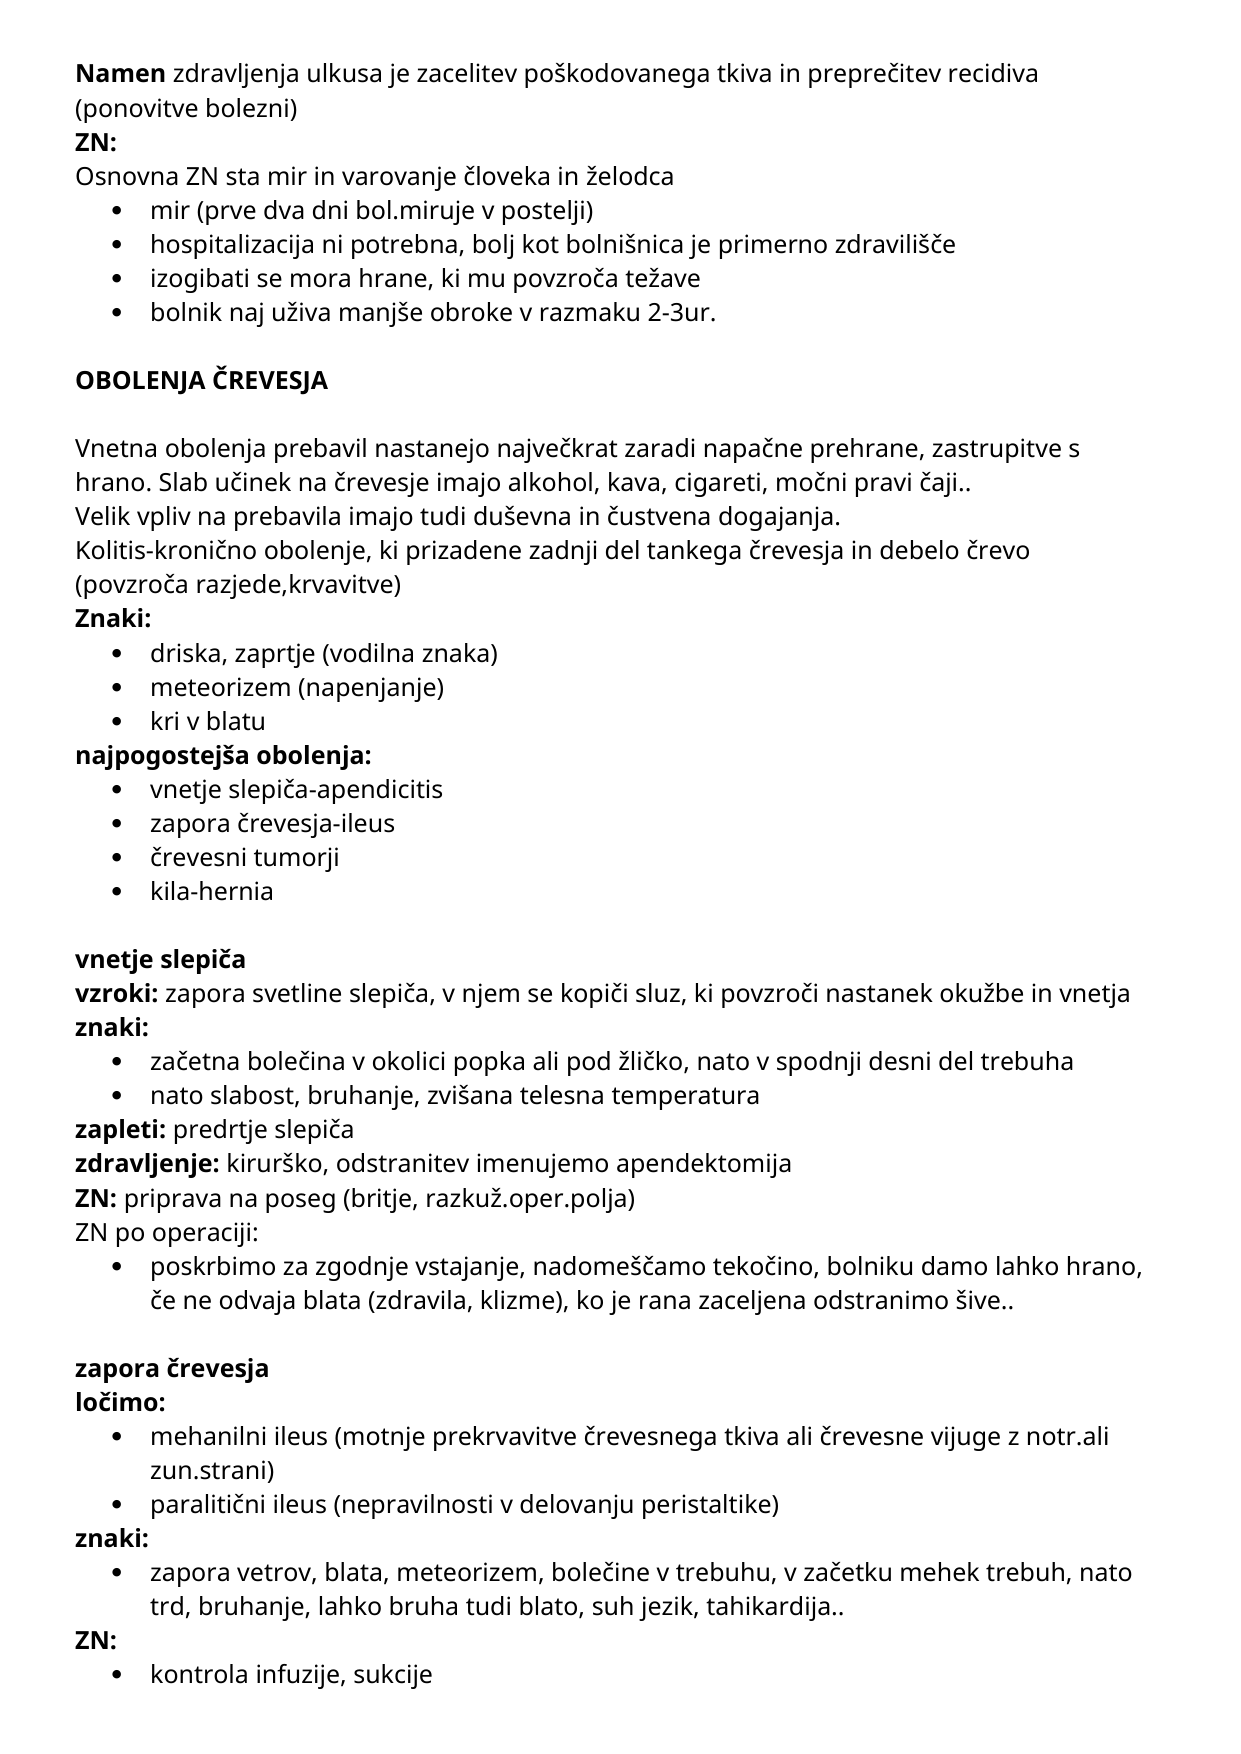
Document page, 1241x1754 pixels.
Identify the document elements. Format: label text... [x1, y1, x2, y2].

list izogibati se mora hrane, ki mu povzroča težave [112, 261, 1144, 294]
text zapora črevesja [75, 1351, 1144, 1384]
text Namen zdravljenja ulkusa je zacelitev poškodovanega tkiva in preprečitev recidiva (ponovitve bolezni) [75, 56, 1144, 124]
list bolnik naj uživa manjše obroke v razmaku 2-3ur. [112, 294, 1144, 329]
text znaki: [75, 1521, 1144, 1555]
list kila-hernia [112, 874, 1144, 908]
text znaki: [75, 1010, 1144, 1044]
list meteorizem (napenjanje) [112, 669, 1144, 703]
text vzroki: zapora svetline slepiča, v njem se kopiči sluz, ki povzroči nastanek okužbe in vnetja [75, 976, 1144, 1010]
list hospitalizacija ni potrebna, bolj kot bolnišnica je primerno zdravilišče [112, 226, 1144, 261]
list zapora črevesja-ileus [112, 806, 1144, 839]
list kri v blatu [112, 703, 1144, 737]
text Vnetna obolenja prebavil nastanejo največkrat zaradi napačne prehrane, zastrupitve s hrano. Slab učinek na črevesje imajo alkohol, kava, cigareti, močni pravi čaji.. [75, 431, 1144, 499]
text najpogostejša obolenja: [75, 737, 1144, 771]
list vnetje slepiča-apendicitis [112, 771, 1144, 806]
text Osnovna ZN sta mir in varovanje človeka in želodca [75, 158, 1144, 192]
list mir (prve dva dni bol.miruje v postelji) [112, 192, 1144, 226]
text ZN: [75, 124, 1144, 158]
list črevesni tumorji [112, 839, 1144, 874]
text ZN po operaciji: [75, 1214, 1144, 1248]
list kontrola infuzije, sukcije [112, 1657, 1144, 1691]
text Kolitis-kronično obolenje, ki prizadene zadnji del tankega črevesja in debelo črevo (povzroča razjede,krvavitve) [75, 533, 1144, 601]
list poskrbimo za zgodnje vstajanje, nadomeščamo tekočino, bolniku damo lahko hrano, če ne odvaja blata (zdravila, klizme), ko je rana zaceljena odstranimo šive.. [112, 1248, 1144, 1316]
text vnetje slepiča [75, 942, 1144, 976]
text Znaki: [75, 601, 1144, 635]
text ZN: priprava na poseg (britje, razkuž.oper.polja) [75, 1180, 1144, 1214]
list mehanilni ileus (motnje prekrvavitve črevesnega tkiva ali črevesne vijuge z notr.ali zun.strani) [112, 1419, 1144, 1487]
list nato slabost, bruhanje, zvišana telesna temperatura [112, 1078, 1144, 1112]
text ZN: [75, 1623, 1144, 1657]
text zdravljenje: kirurško, odstranitev imenujemo apendektomija [75, 1146, 1144, 1180]
text zapleti: predrtje slepiča [75, 1112, 1144, 1146]
text OBOLENJA ČREVESJA [75, 363, 1144, 397]
text ločimo: [75, 1384, 1144, 1419]
list paralitični ileus (nepravilnosti v delovanju peristaltike) [112, 1487, 1144, 1521]
text Velik vpliv na prebavila imajo tudi duševna in čustvena dogajanja. [75, 499, 1144, 533]
list zapora vetrov, blata, meteorizem, bolečine v trebuhu, v začetku mehek trebuh, nato trd, bruhanje, lahko bruha tudi blato, suh jezik, tahikardija.. [112, 1555, 1144, 1623]
list driska, zaprtje (vodilna znaka) [112, 635, 1144, 669]
list začetna bolečina v okolici popka ali pod žličko, nato v spodnji desni del trebuha [112, 1044, 1144, 1078]
